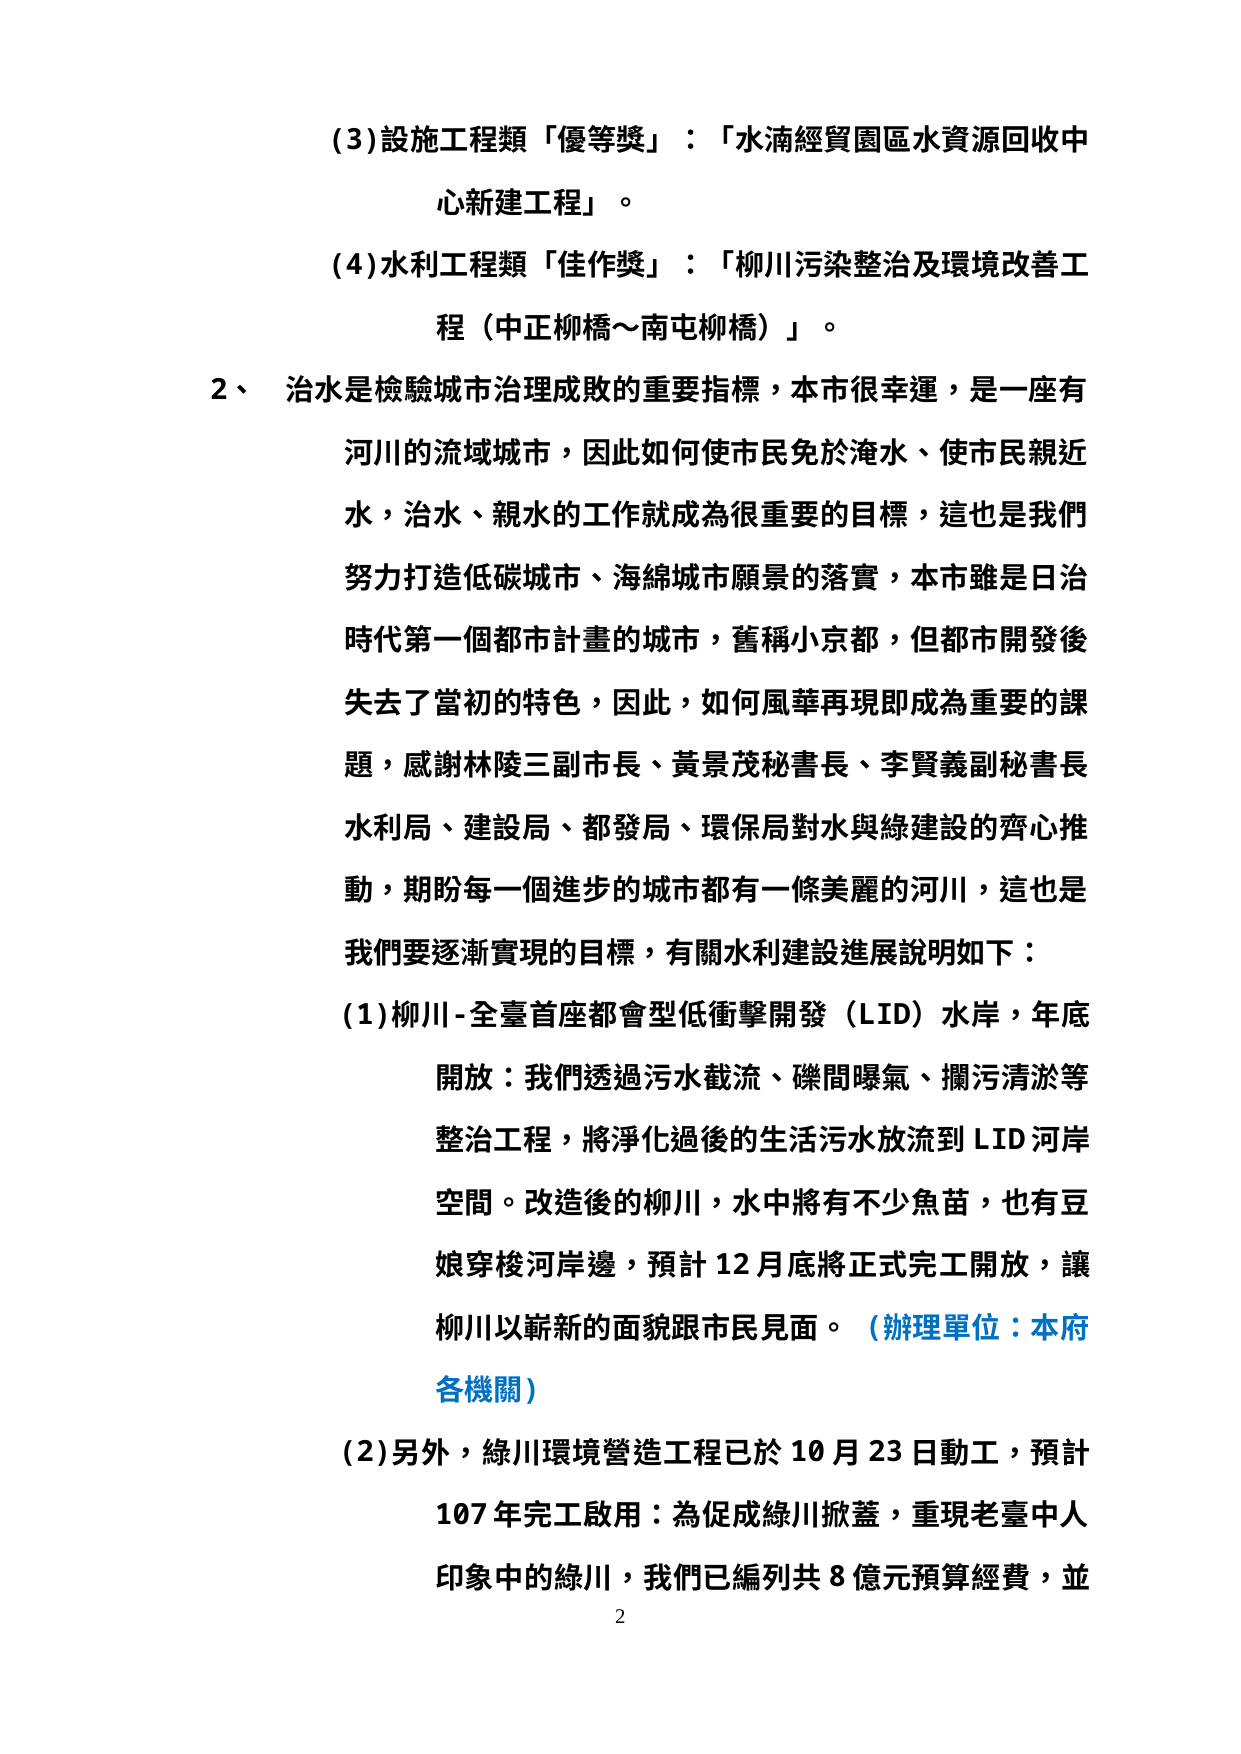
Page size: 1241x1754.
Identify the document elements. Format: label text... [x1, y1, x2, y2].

list 另外，綠川環境營造工程已於10月23日動工，預計107年完工啟用：為促成綠川掀蓋，重現老臺中人印象中的綠川，我們已編列共8億元預算經費，並 [339, 1409, 1090, 1596]
list 柳川-全臺首座都會型低衝擊開發（LID）水岸，年底開放：我們透過污水截流、礫間曝氣、攔污清淤等整治工程，將淨化過後的生活污水放流到LID河岸空間。改造後的柳川，水中將有不少魚苗，也有豆娘穿梭河岸邊，預計12月底將正式完工開放，讓柳川以嶄新的面貌跟市民見面。 (辦理單位：本府各機關) [339, 971, 1090, 1409]
list 水利工程類「佳作獎」：「柳川污染整治及環境改善工程（中正柳橋～南屯柳橋）」。 [328, 221, 1090, 346]
list 設施工程類「優等獎」：「水湳經貿園區水資源回收中心新建工程」。 [328, 96, 1090, 221]
list 治水是檢驗城市治理成敗的重要指標，本市很幸運，是一座有河川的流域城市，因此如何使市民免於淹水、使市民親近水，治水、親水的工作就成為很重要的目標，這也是我們努力打造低碳城市、海綿城市願景的落實，本市雖是日治時代第一個都市計畫的城市，舊稱小京都，但都市開發後，失去了當初的特色，因此，如何風華再現即成為重要的課題，感謝林陵三副市長、黃景茂秘書長、李賢義副秘書長、水利局、建設局、都發局、環保局對水與綠建設的齊心推動，期盼每一個進步的城市都有一條美麗的河川，這也是我們要逐漸實現的目標，有關水利建設進展說明如下： [210, 346, 1090, 971]
